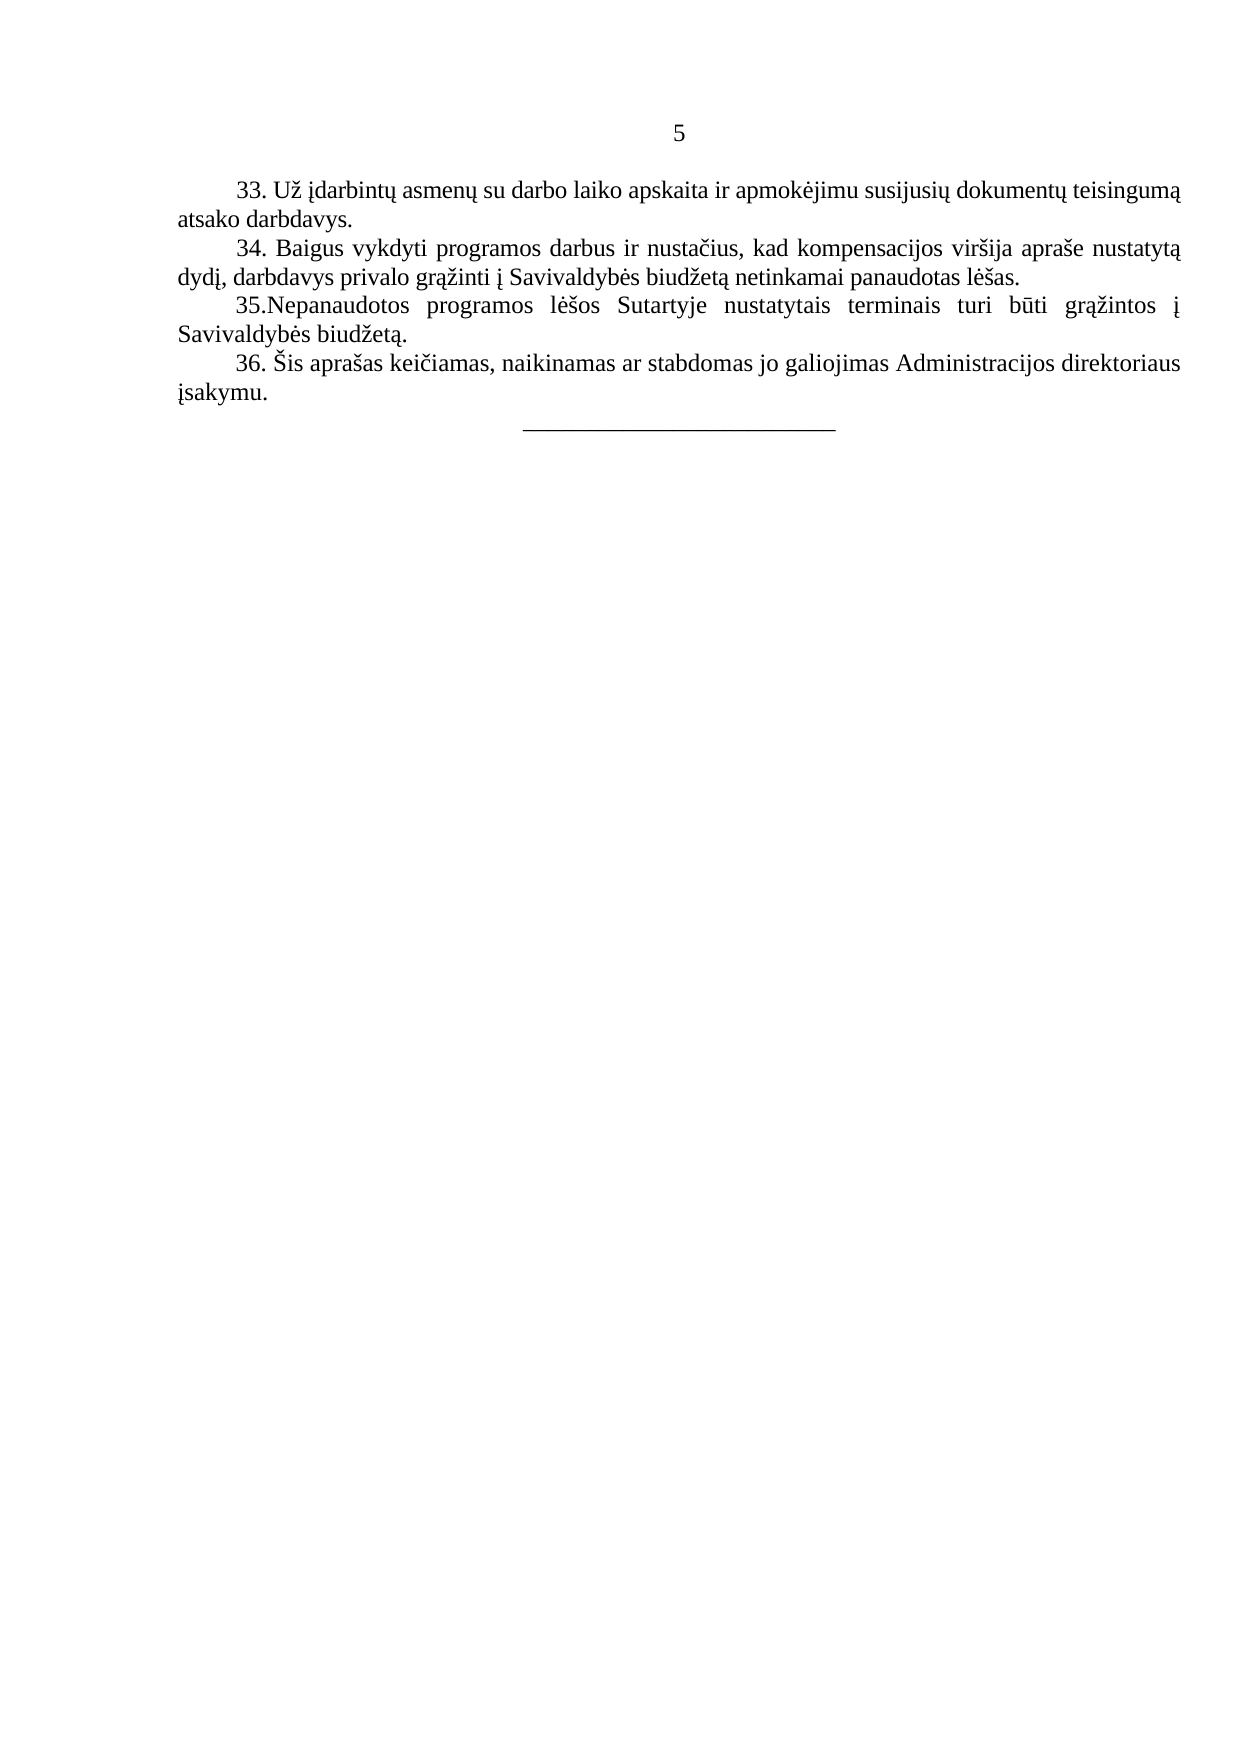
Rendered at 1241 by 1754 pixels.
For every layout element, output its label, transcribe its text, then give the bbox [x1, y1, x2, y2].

text 34. Baigus vykdyti programos darbus ir nustačius, kad kompensacijos viršija apraše nustatytą dydį, darbdavys privalo grąžinti į Savivaldybės biudžetą netinkamai panaudotas lėšas. [177, 233, 1181, 291]
text 36. Šis aprašas keičiamas, naikinamas ar stabdomas jo galiojimas Administracijos direktoriaus įsakymu. [177, 348, 1181, 406]
text 35.Nepanaudotos programos lėšos Sutartyje nustatytais terminais turi būti grąžintos į Savivaldybės biudžetą. [177, 291, 1181, 348]
text 33. Už įdarbintų asmenų su darbo laiko apskaita ir apmokėjimu susijusių dokumentų teisingumą atsako darbdavys. [177, 176, 1181, 233]
text _________________________ [177, 406, 1181, 434]
